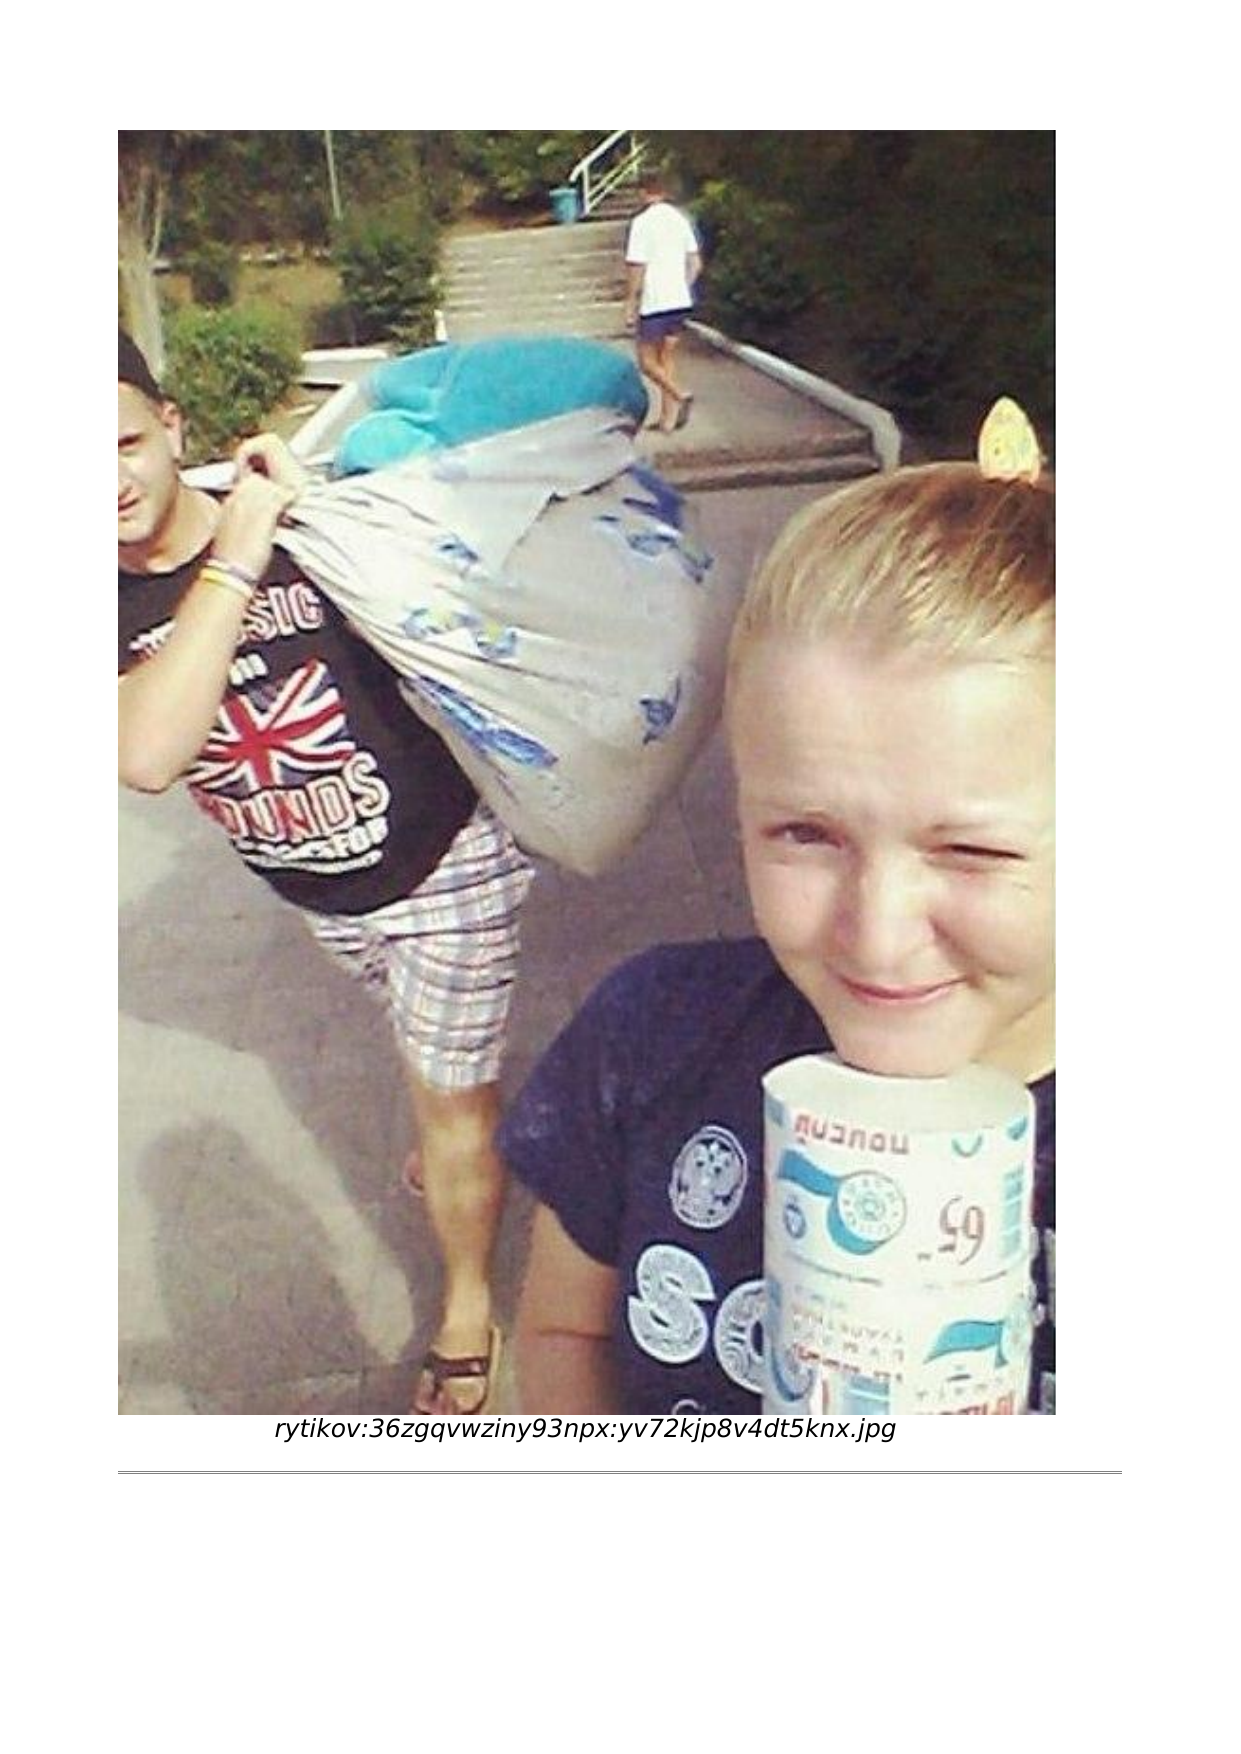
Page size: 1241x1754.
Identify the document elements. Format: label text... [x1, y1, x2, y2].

picture [118, 130, 1056, 1415]
text rytikov:36zgqvwziny93npx:yv72kjp8v4dt5knx.jpg [118, 1415, 1056, 1444]
